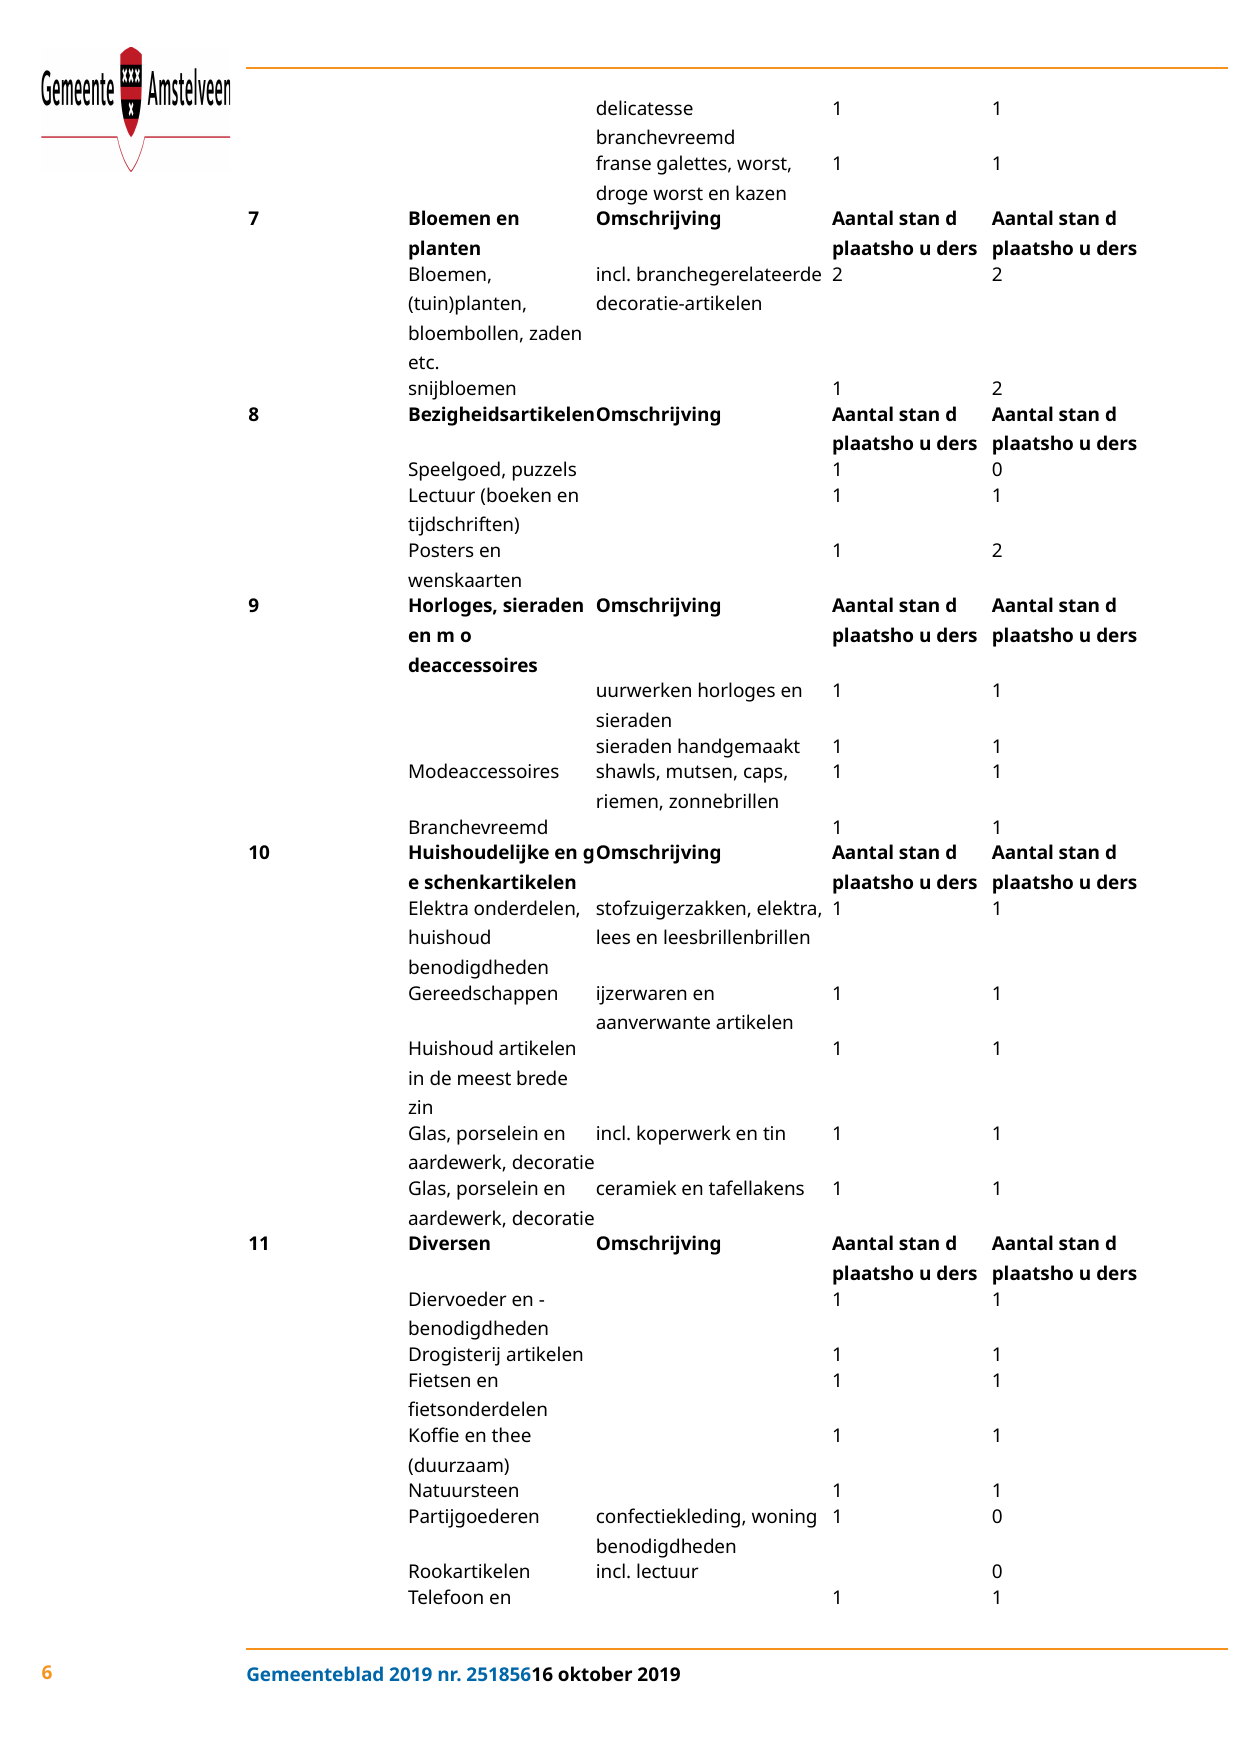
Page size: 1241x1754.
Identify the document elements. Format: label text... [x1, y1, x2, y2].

table_cell 1 [992, 814, 1152, 839]
table_cell 10 [248, 840, 408, 895]
table_cell delicatesse branchevreemd [596, 95, 832, 150]
table_cell [248, 1584, 408, 1610]
table_cell Bloemen en planten [408, 205, 596, 261]
table_cell [248, 1035, 408, 1120]
table_cell Bezigheidsartikelen [408, 401, 596, 456]
table_cell 7 [248, 205, 408, 261]
table_cell incl. koperwerk en tin [596, 1120, 832, 1175]
table_cell 1 [832, 814, 992, 839]
table_cell Branchevreemd [408, 814, 596, 839]
table_cell 1 [992, 1367, 1152, 1422]
table_cell 1 [832, 1503, 992, 1559]
table_cell ijzerwaren en aanverwante artikelen [596, 980, 832, 1035]
table_cell Rookartikelen [408, 1559, 596, 1584]
table_cell Aantal stan d plaatsho u ders [832, 205, 992, 261]
table_cell 1 [832, 375, 992, 401]
table_cell [248, 375, 408, 401]
table_cell [596, 1478, 832, 1503]
table_cell Glas, porselein en aardewerk, decoratie [408, 1120, 596, 1175]
table_cell 2 [992, 375, 1152, 401]
table_cell [596, 1035, 832, 1120]
table_cell Aantal stan d plaatsho u ders [832, 593, 992, 677]
table_cell 1 [992, 895, 1152, 980]
table_cell Telefoon en [408, 1584, 596, 1610]
table_cell shawls, mutsen, caps, riemen, zonnebrillen [596, 759, 832, 814]
table_cell 0 [992, 1559, 1152, 1584]
table_cell 1 [832, 678, 992, 733]
table_cell 2 [992, 537, 1152, 593]
table_cell 1 [992, 1120, 1152, 1175]
table_cell [248, 895, 408, 980]
table_cell [596, 1584, 832, 1610]
table_cell 1 [832, 1422, 992, 1478]
table_cell 1 [832, 1584, 992, 1610]
table_cell 1 [832, 1367, 992, 1422]
table_cell Aantal stan d plaatsho u ders [832, 1231, 992, 1286]
table_cell Aantal stan d plaatsho u ders [992, 401, 1152, 456]
table_cell ceramiek en tafellakens [596, 1175, 832, 1231]
table_cell Horloges, sieraden en m o deaccessoires [408, 593, 596, 677]
table_cell Huishoudelijke en g e schenkartikelen [408, 840, 596, 895]
table_cell 1 [832, 150, 992, 205]
table_cell [248, 150, 408, 205]
table_cell [248, 1286, 408, 1341]
table_cell Modeaccessoires [408, 759, 596, 814]
table_cell incl. lectuur [596, 1559, 832, 1584]
table_cell [248, 980, 408, 1035]
table_cell [248, 1559, 408, 1584]
table_cell Omschrijving [596, 840, 832, 895]
table_cell Diversen [408, 1231, 596, 1286]
table_cell [408, 95, 596, 150]
table_cell 0 [992, 456, 1152, 482]
table_cell [596, 456, 832, 482]
table_cell Natuursteen [408, 1478, 596, 1503]
table_cell 11 [248, 1231, 408, 1286]
table_cell Partijgoederen [408, 1503, 596, 1559]
table_cell 1 [832, 895, 992, 980]
table_cell [248, 678, 408, 733]
table_cell Aantal stan d plaatsho u ders [992, 1231, 1152, 1286]
table_cell 1 [992, 95, 1152, 150]
table_cell Omschrijving [596, 1231, 832, 1286]
table_cell [248, 537, 408, 593]
table_cell 1 [992, 1341, 1152, 1367]
table_cell 1 [832, 456, 992, 482]
table_cell Drogisterij artikelen [408, 1341, 596, 1367]
table_cell Posters en wenskaarten [408, 537, 596, 593]
table_cell [248, 261, 408, 375]
table_cell [596, 1341, 832, 1367]
table_cell [248, 1367, 408, 1422]
table_cell Bloemen, (tuin)planten, bloembollen, zaden etc. [408, 261, 596, 375]
table_cell 1 [832, 537, 992, 593]
table_cell 1 [992, 1422, 1152, 1478]
table_cell 1 [992, 759, 1152, 814]
table_cell Speelgoed, puzzels [408, 456, 596, 482]
table_cell 1 [832, 482, 992, 537]
table_cell 1 [832, 1286, 992, 1341]
table_cell snijbloemen [408, 375, 596, 401]
table_cell incl. branchegerelateerde decoratie-artikelen [596, 261, 832, 375]
table_cell [248, 482, 408, 537]
table_cell 9 [248, 593, 408, 677]
table_cell [248, 1422, 408, 1478]
table_cell 1 [992, 980, 1152, 1035]
table_cell 1 [992, 1478, 1152, 1503]
table_cell Huishoud artikelen in de meest brede zin [408, 1035, 596, 1120]
table_cell stofzuigerzakken, elektra, lees en leesbrillenbrillen [596, 895, 832, 980]
picture [41, 47, 231, 172]
table_cell 1 [992, 1584, 1152, 1610]
table_cell [248, 95, 408, 150]
table_cell Aantal stan d plaatsho u ders [992, 840, 1152, 895]
table_cell 1 [832, 1478, 992, 1503]
table_cell Omschrijving [596, 593, 832, 677]
table_cell [248, 1478, 408, 1503]
table_cell [248, 1503, 408, 1559]
table_cell uurwerken horloges en sieraden [596, 678, 832, 733]
table_cell [596, 482, 832, 537]
table_cell [408, 733, 596, 758]
table_cell [248, 1175, 408, 1231]
table_cell 1 [992, 482, 1152, 537]
table_cell [408, 678, 596, 733]
table_cell [248, 1120, 408, 1175]
table_cell 1 [992, 1286, 1152, 1341]
table_cell 1 [832, 1341, 992, 1367]
table_cell 1 [832, 759, 992, 814]
table_cell confectiekleding, woning benodigdheden [596, 1503, 832, 1559]
table_cell [596, 1286, 832, 1341]
table_cell Lectuur (boeken en tijdschriften) [408, 482, 596, 537]
table_cell [248, 733, 408, 758]
table_cell 1 [832, 1035, 992, 1120]
table_cell [408, 150, 596, 205]
table_cell Fietsen en fietsonderdelen [408, 1367, 596, 1422]
table_cell Omschrijving [596, 401, 832, 456]
table_cell [596, 1422, 832, 1478]
table_cell Gereedschappen [408, 980, 596, 1035]
table_cell Koffie en thee (duurzaam) [408, 1422, 596, 1478]
table_cell Aantal stan d plaatsho u ders [992, 593, 1152, 677]
table_cell [832, 1559, 992, 1584]
table_cell Elektra onderdelen, huishoud benodigdheden [408, 895, 596, 980]
table_cell [596, 1367, 832, 1422]
table_cell [596, 375, 832, 401]
table_cell Aantal stan d plaatsho u ders [832, 401, 992, 456]
table_cell franse galettes, worst, droge worst en kazen [596, 150, 832, 205]
table_cell [596, 814, 832, 839]
table_cell 0 [992, 1503, 1152, 1559]
table_cell 1 [992, 1035, 1152, 1120]
table_cell [248, 456, 408, 482]
table_cell 2 [832, 261, 992, 375]
table_cell 1 [992, 733, 1152, 758]
table_cell Aantal stan d plaatsho u ders [992, 205, 1152, 261]
table_cell 1 [832, 1120, 992, 1175]
table_cell Diervoeder en -benodigdheden [408, 1286, 596, 1341]
table_cell 1 [832, 1175, 992, 1231]
table_cell 1 [832, 95, 992, 150]
table_cell 1 [832, 733, 992, 758]
table_cell Aantal stan d plaatsho u ders [832, 840, 992, 895]
table_cell Omschrijving [596, 205, 832, 261]
table_cell [596, 537, 832, 593]
table_cell sieraden handgemaakt [596, 733, 832, 758]
table_cell 1 [992, 150, 1152, 205]
table_cell 1 [992, 1175, 1152, 1231]
table_cell 1 [992, 678, 1152, 733]
table_cell 2 [992, 261, 1152, 375]
table_cell Glas, porselein en aardewerk, decoratie [408, 1175, 596, 1231]
table_cell [248, 1341, 408, 1367]
table_cell [248, 759, 408, 814]
table_cell 1 [832, 980, 992, 1035]
table_cell [248, 814, 408, 839]
table_cell 8 [248, 401, 408, 456]
